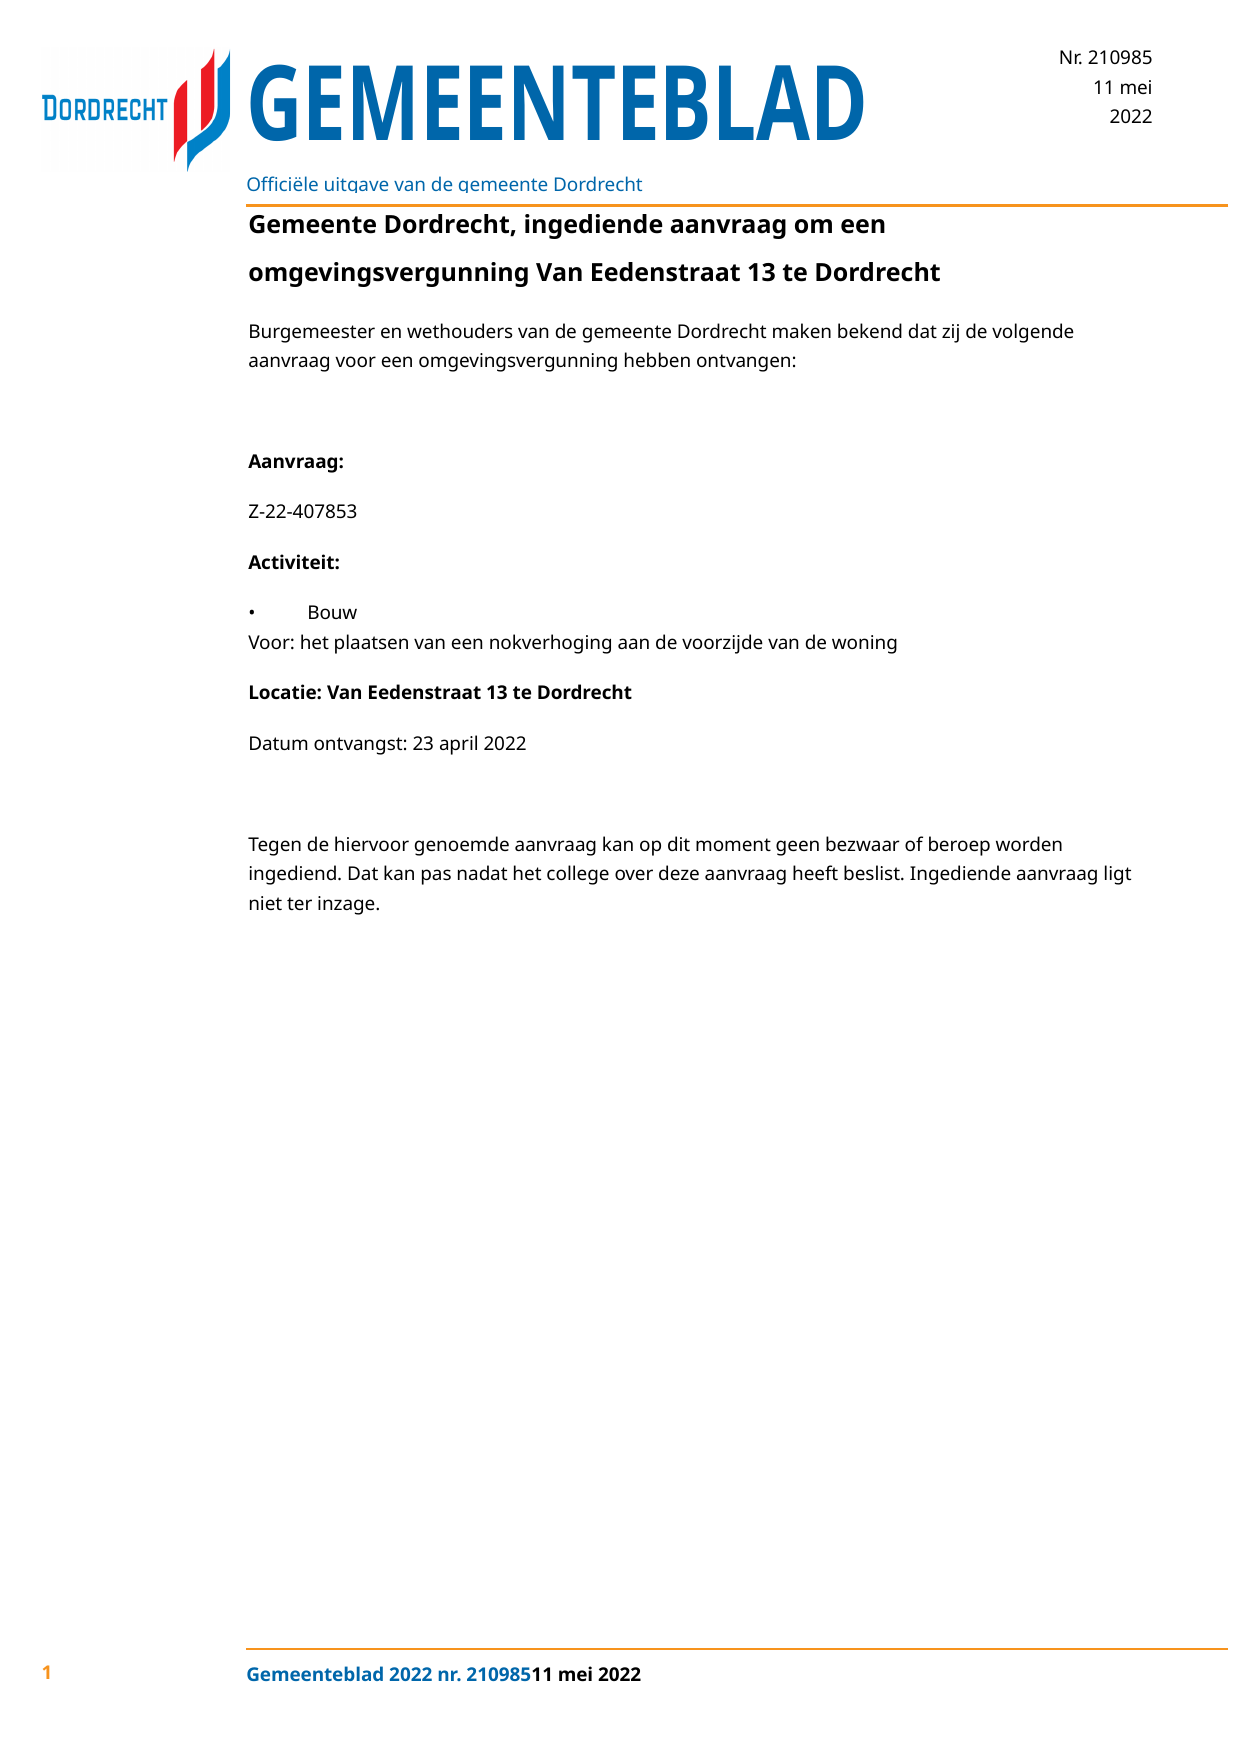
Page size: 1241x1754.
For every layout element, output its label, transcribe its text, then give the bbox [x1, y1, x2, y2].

text Datum ontvangst: 23 april 2022 [248, 730, 1152, 756]
text Activiteit: [248, 549, 1152, 575]
text Burgemeester en wethouders van de gemeente Dordrecht maken bekend dat zij de volgende aanvraag voor een omgevingsvergunning hebben ontvangen: [248, 318, 1152, 373]
text Voor: het plaatsen van een nokverhoging aan de voorzijde van de woning [248, 629, 1152, 655]
text Locatie: Van Eedenstraat 13 te Dordrecht [248, 679, 1152, 705]
text Aanvraag: [248, 448, 1152, 474]
text Gemeente Dordrecht, ingediende aanvraag om een omgevingsvergunning Van Eedenstraat 13 te Dordrecht [248, 207, 1152, 288]
list Bouw [248, 599, 1152, 625]
text Z-22-407853 [248, 499, 1152, 524]
picture [41, 47, 231, 172]
text Tegen de hiervoor genoemde aanvraag kan op dit moment geen bezwaar of beroep worden ingediend. Dat kan pas nadat het college over deze aanvraag heeft beslist. Ingediende aanvraag ligt niet ter inzage. [248, 831, 1152, 916]
